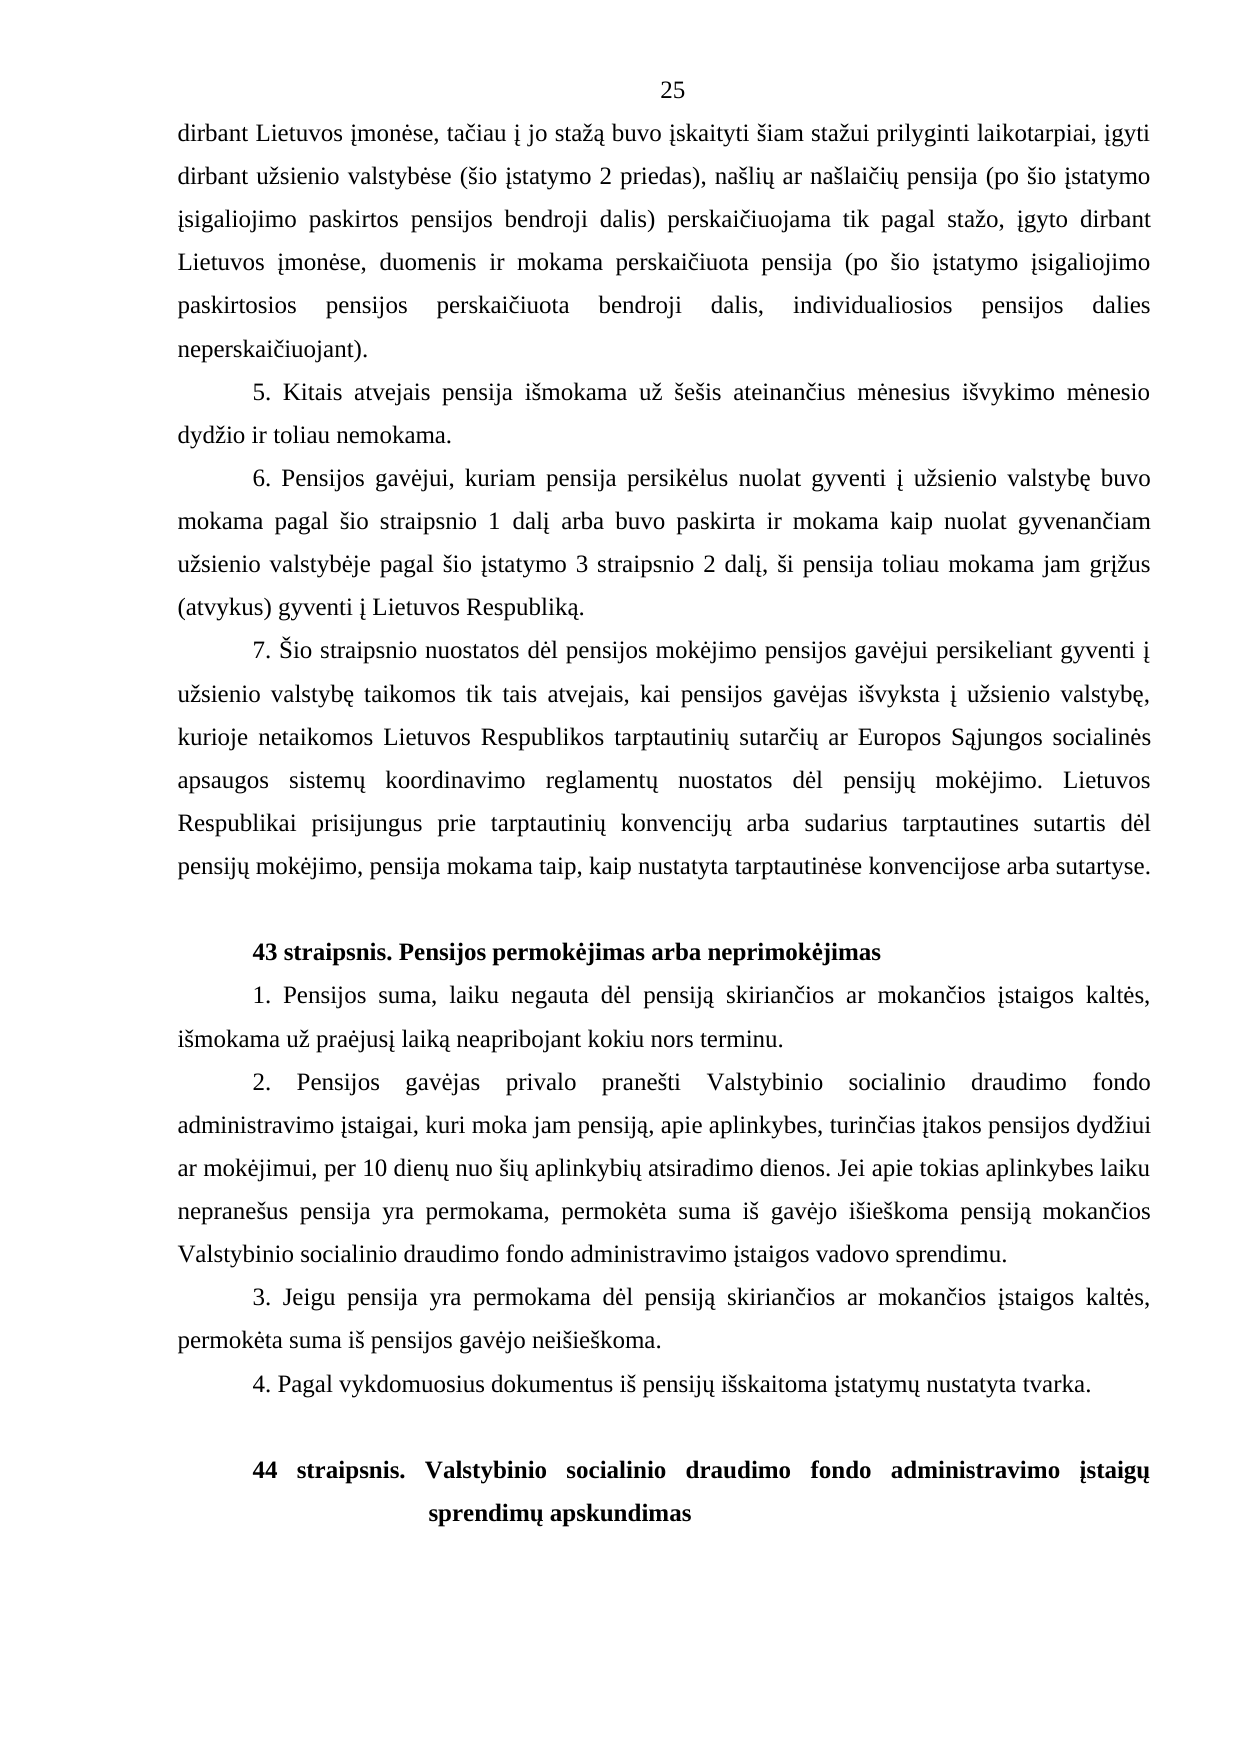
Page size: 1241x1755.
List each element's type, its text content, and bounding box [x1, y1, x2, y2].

text 7. Šio straipsnio nuostatos dėl pensijos mokėjimo pensijos gavėjui persikeliant gyventi į užsienio valstybę taikomos tik tais atvejais, kai pensijos gavėjas išvyksta į užsienio valstybę, kurioje netaikomos Lietuvos Respublikos tarptautinių sutarčių ar Europos Sąjungos socialinės apsaugos sistemų koordinavimo reglamentų nuostatos dėl pensijų mokėjimo. Lietuvos Respublikai prisijungus prie tarptautinių konvencijų arba sudarius tarptautines sutartis dėl pensijų mokėjimo, pensija mokama taip, kaip nustatyta tarptautinėse konvencijose arba sutartyse. [177, 636, 1152, 880]
text 4. Pagal vykdomuosius dokumentus iš pensijų išskaitoma įstatymų nustatyta tvarka. [177, 1369, 1152, 1397]
text 5. Kitais atvejais pensija išmokama už šešis ateinančius mėnesius išvykimo mėnesio dydžio ir toliau nemokama. [177, 377, 1152, 449]
text 44 straipsnis. Valstybinio socialinio draudimo fondo administravimo įstaigų sprendimų apskundimas [252, 1455, 1152, 1527]
text 2. Pensijos gavėjas privalo pranešti Valstybinio socialinio draudimo fondo administravimo įstaigai, kuri moka jam pensiją, apie aplinkybes, turinčias įtakos pensijos dydžiui ar mokėjimui, per 10 dienų nuo šių aplinkybių atsiradimo dienos. Jei apie tokias aplinkybes laiku nepranešus pensija yra permokama, permokėta suma iš gavėjo išieškoma pensiją mokančios Valstybinio socialinio draudimo fondo administravimo įstaigos vadovo sprendimu. [177, 1067, 1152, 1268]
text 6. Pensijos gavėjui, kuriam pensija persikėlus nuolat gyventi į užsienio valstybę buvo mokama pagal šio straipsnio 1 dalį arba buvo paskirta ir mokama kaip nuolat gyvenančiam užsienio valstybėje pagal šio įstatymo 3 straipsnio 2 dalį, ši pensija toliau mokama jam grįžus (atvykus) gyventi į Lietuvos Respubliką. [177, 463, 1152, 621]
text 43 straipsnis. Pensijos permokėjimas arba neprimokėjimas [177, 937, 1152, 966]
text dirbant Lietuvos įmonėse, tačiau į jo stažą buvo įskaityti šiam stažui prilyginti laikotarpiai, įgyti dirbant užsienio valstybėse (šio įstatymo 2 priedas), našlių ar našlaičių pensija (po šio įstatymo įsigaliojimo paskirtos pensijos bendroji dalis) perskaičiuojama tik pagal stažo, įgyto dirbant Lietuvos įmonėse, duomenis ir mokama perskaičiuota pensija (po šio įstatymo įsigaliojimo paskirtosios pensijos perskaičiuota bendroji dalis, individualiosios pensijos dalies neperskaičiuojant). [177, 118, 1152, 362]
text 3. Jeigu pensija yra permokama dėl pensiją skiriančios ar mokančios įstaigos kaltės, permokėta suma iš pensijos gavėjo neišieškoma. [177, 1282, 1152, 1354]
text 1. Pensijos suma, laiku negauta dėl pensiją skiriančios ar mokančios įstaigos kaltės, išmokama už praėjusį laiką neapribojant kokiu nors terminu. [177, 981, 1152, 1052]
